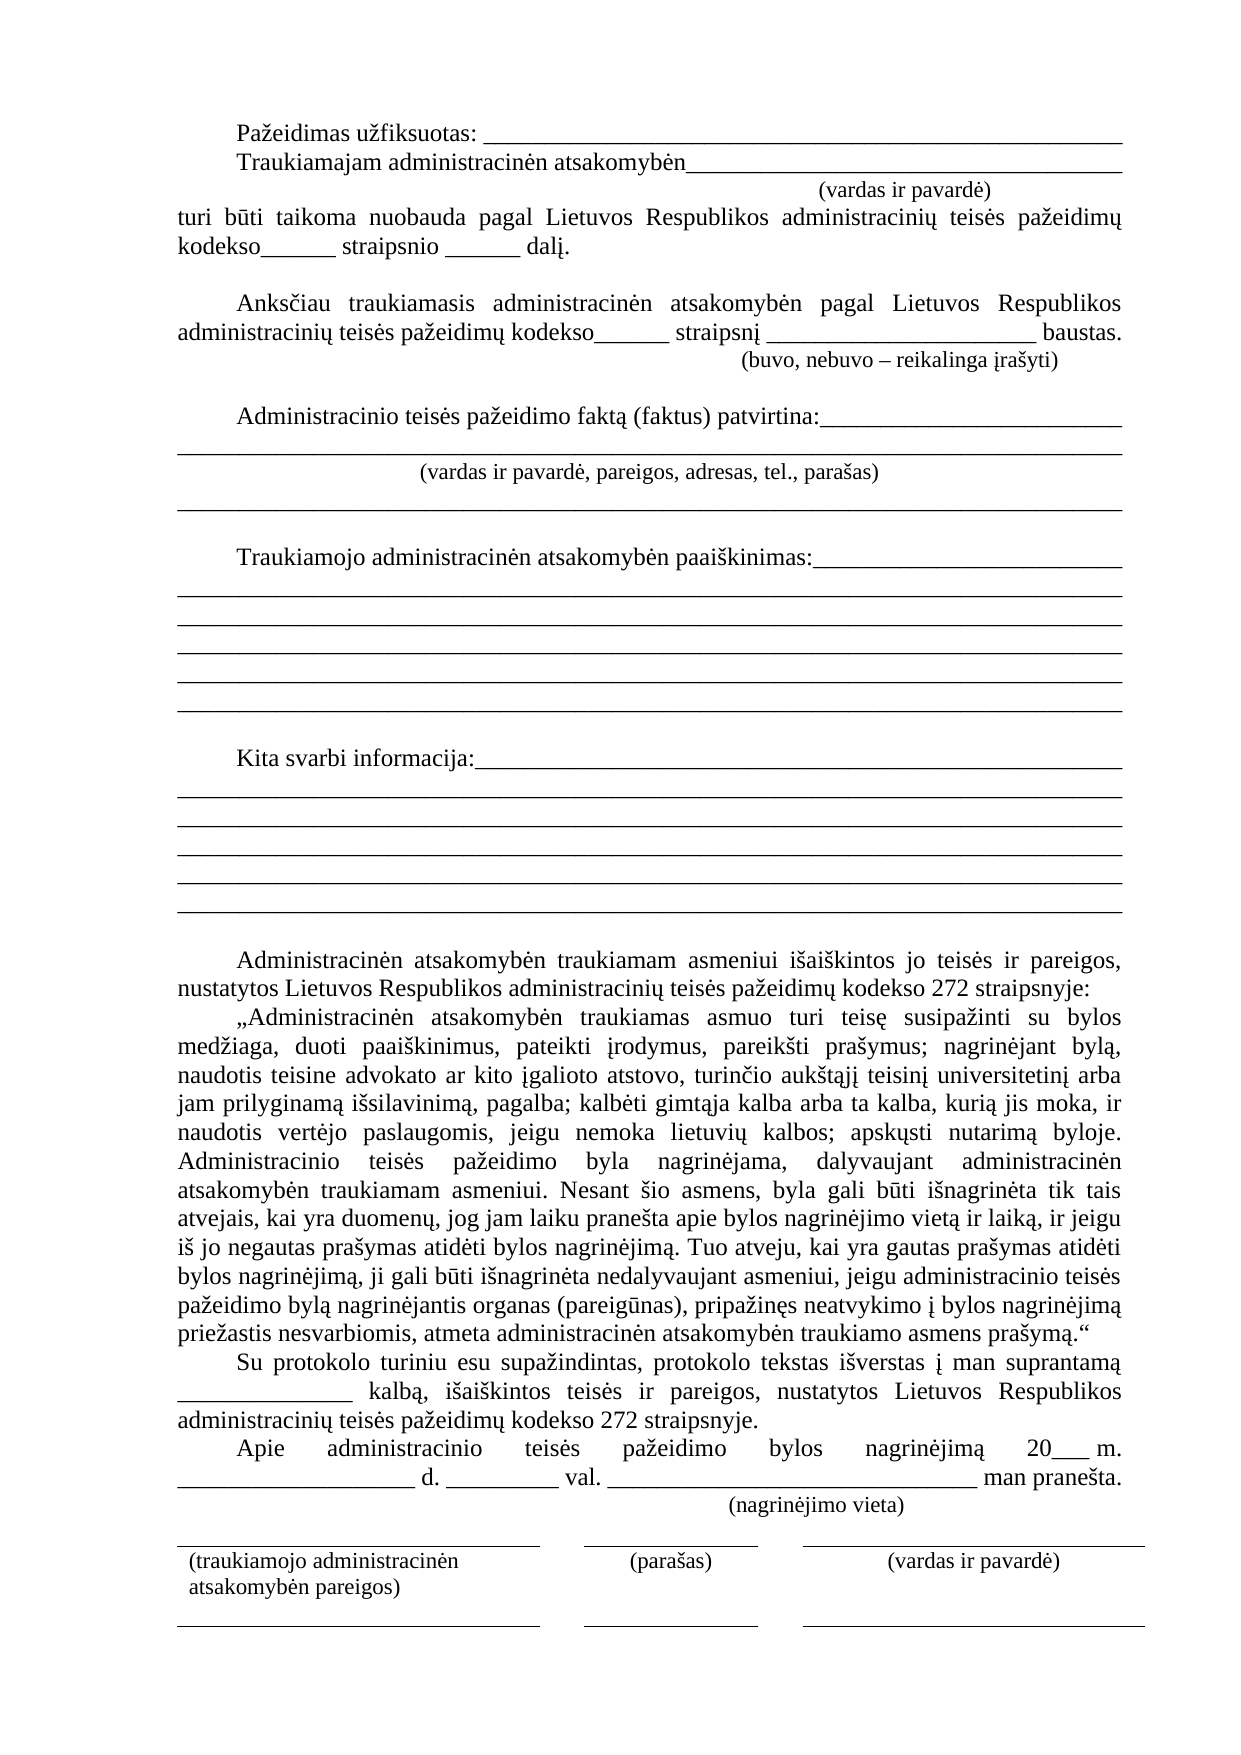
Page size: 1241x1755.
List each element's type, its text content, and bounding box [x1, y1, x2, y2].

text _ [177, 657, 1122, 682]
text (buvo, nebuvo – reikalinga įrašyti) [677, 346, 1122, 372]
text Administracinio teisės pažeidimo faktą (faktus) patvirtina: [177, 401, 1122, 429]
table_header (vardas ir pavardė) [803, 1547, 1145, 1600]
text _ [177, 830, 1122, 855]
table_header [540, 1546, 584, 1600]
table_cell [540, 1600, 584, 1626]
table_header (parašas) [584, 1547, 758, 1600]
text Su protokolo turiniu esu supažindintas, protokolo tekstas išverstas į man suprantamą ______________ kalbą, išaiškintos teisės ir pareigos, nustatytos Lietuvos Respublikos administracinių teisės pažeidimų kodekso 272 straipsnyje. [177, 1347, 1122, 1433]
text turi būti taikoma nuobauda pagal Lietuvos Respublikos administracinių teisės pažeidimų kodekso______ straipsnio ______ dalį. [177, 202, 1122, 259]
text _ [177, 600, 1122, 625]
text _ [177, 686, 1122, 711]
text _ [177, 485, 1122, 510]
text _ [177, 801, 1122, 826]
table_cell [758, 1600, 803, 1626]
text Anksčiau traukiamasis administracinėn atsakomybėn pagal Lietuvos Respublikos administracinių teisės pažeidimų kodekso______ straipsnį baustas. [177, 288, 1122, 346]
text „Administracinėn atsakomybėn traukiamas asmuo turi teisę susipažinti su bylos medžiaga, duoti paaiškinimus, pateikti įrodymus, pareikšti prašymus; nagrinėjant bylą, naudotis teisine advokato ar kito įgalioto atstovo, turinčio aukštąjį teisinį universitetinį arba jam prilyginamą išsilavinimą, pagalba; kalbėti gimtąja kalba arba ta kalba, kurią jis moka, ir naudotis vertėjo paslaugomis, jeigu nemoka lietuvių kalbos; apskųsti nutarimą byloje. Administracinio teisės pažeidimo byla nagrinėjama, dalyvaujant administracinėn atsakomybėn traukiamam asmeniui. Nesant šio asmens, byla gali būti išnagrinėta tik tais atvejais, kai yra duomenų, jog jam laiku pranešta apie bylos nagrinėjimo vietą ir laiką, ir jeigu iš jo negautas prašymas atidėti bylos nagrinėjimą. Tuo atveju, kai yra gautas prašymas atidėti bylos nagrinėjimą, ji gali būti išnagrinėta nedalyvaujant asmeniui, jeigu administracinio teisės pažeidimo bylą nagrinėjantis organas (pareigūnas), pripažinęs neatvykimo į bylos nagrinėjimą priežastis nesvarbiomis, atmeta administracinėn atsakomybėn traukiamo asmens prašymą.“ [177, 1002, 1122, 1347]
text Pažeidimas užfiksuotas: [177, 118, 1122, 147]
text Traukiamajam administracinėn atsakomybėn [177, 147, 1122, 176]
table_header [758, 1546, 803, 1600]
table_header (traukiamojo administracinėn atsakomybėn pareigos) [177, 1547, 539, 1600]
text _ [177, 429, 1122, 454]
text Kita svarbi informacija: [177, 743, 1122, 772]
text Administracinėn atsakomybėn traukiamam asmeniui išaiškintos jo teisės ir pareigos, nustatytos Lietuvos Respublikos administracinių teisės pažeidimų kodekso 272 straipsnyje: [177, 945, 1122, 1002]
text Apie administracinio teisės pažeidimo bylos nagrinėjimą 20___ m. ___________________ d. _________ val. man pranešta. [177, 1433, 1122, 1491]
text _ [177, 772, 1122, 797]
text _ [177, 887, 1122, 912]
text _ [177, 571, 1122, 596]
table_cell [803, 1600, 1145, 1626]
text (nagrinėjimo vieta) [511, 1491, 1122, 1517]
text (vardas ir pavardė, pareigos, adresas, tel., parašas) [177, 458, 1122, 485]
text Traukiamojo administracinėn atsakomybėn paaiškinimas: [177, 542, 1122, 571]
table_cell [177, 1600, 539, 1626]
text (vardas ir pavardė) [688, 176, 1122, 202]
text _ [177, 628, 1122, 653]
table_cell [584, 1600, 758, 1626]
text _ [177, 858, 1122, 883]
